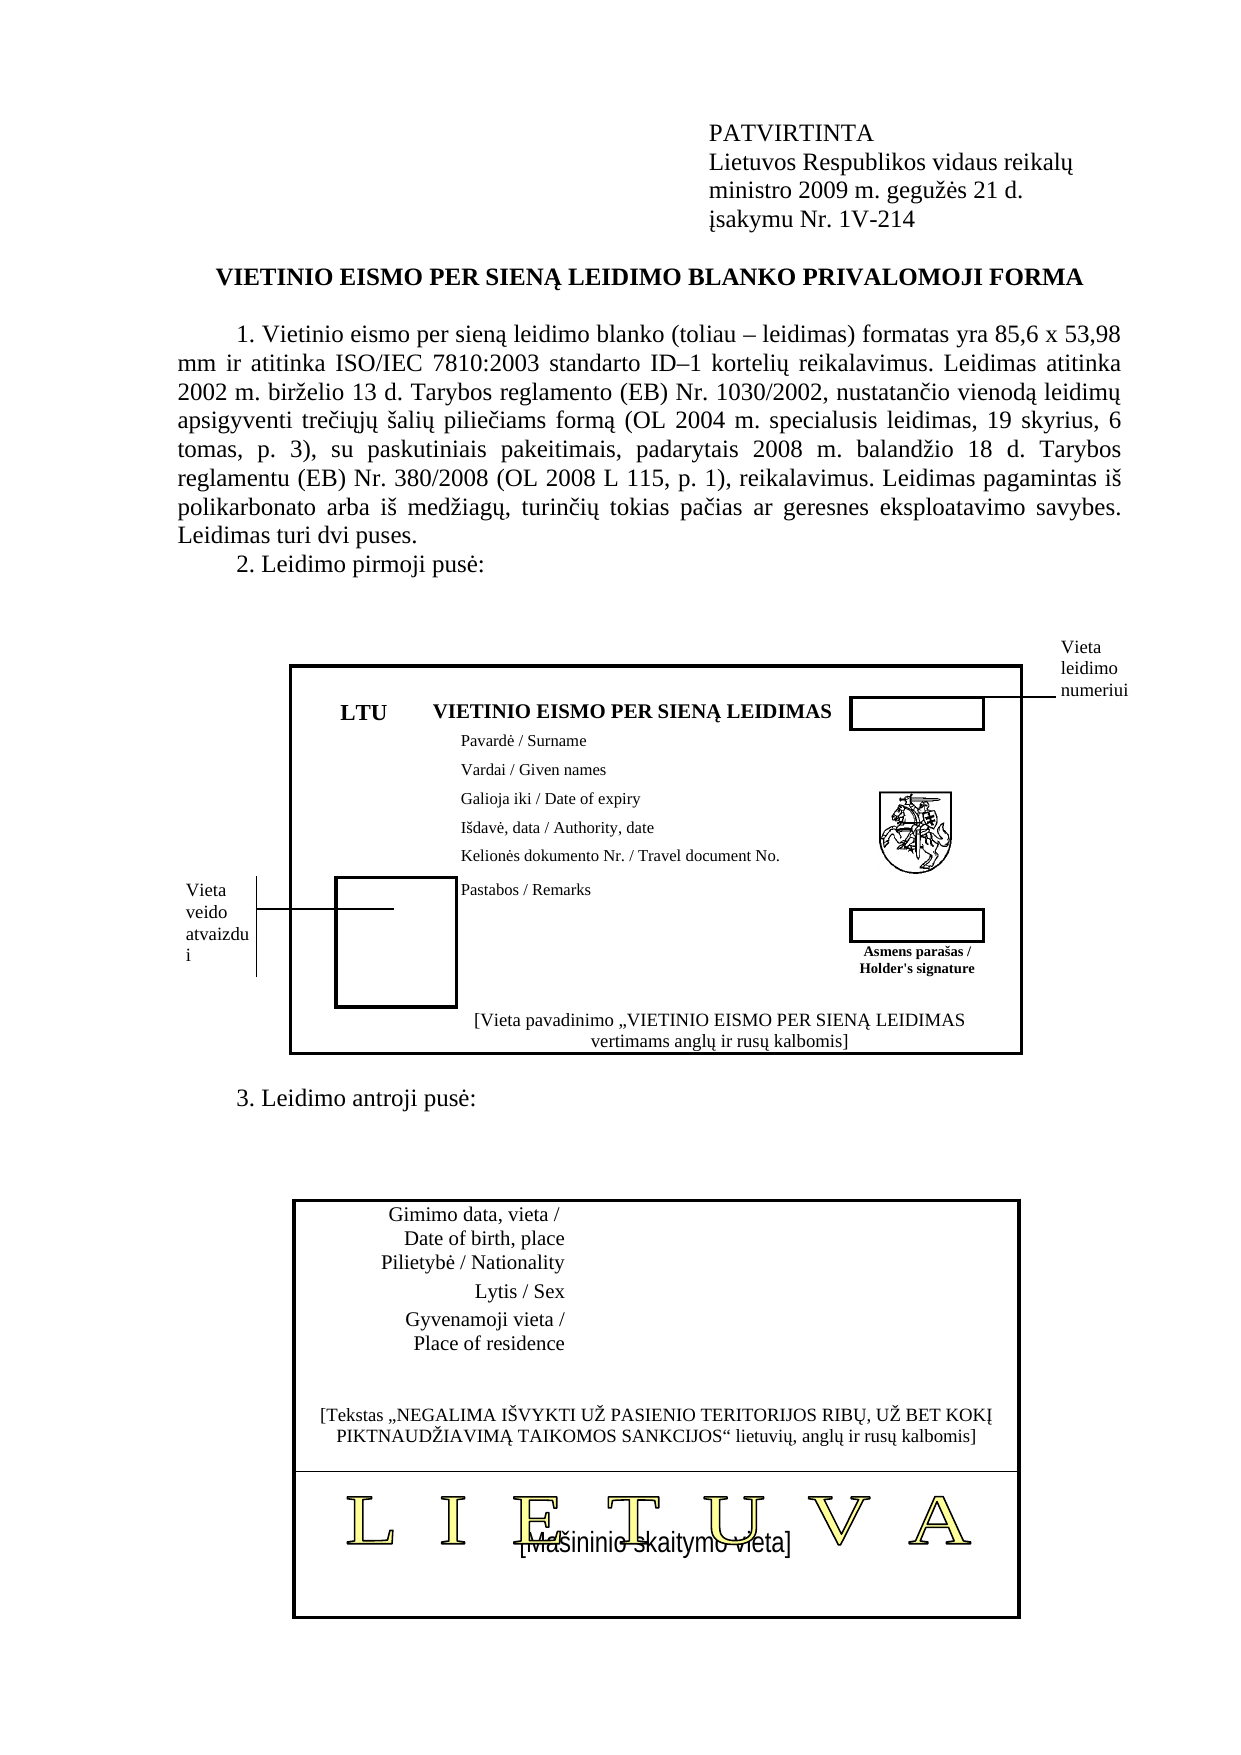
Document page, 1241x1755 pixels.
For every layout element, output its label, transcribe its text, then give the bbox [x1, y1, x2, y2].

table_cell [336, 728, 456, 760]
text 2. Leidimo pirmoji pusė: [177, 549, 1122, 578]
table_cell [181, 1307, 292, 1403]
table_cell [292, 696, 336, 728]
table_cell [336, 668, 497, 696]
table_header [1021, 1199, 1131, 1250]
table_cell [458, 977, 983, 1005]
table_cell [181, 846, 289, 876]
table_cell [851, 760, 983, 789]
table_cell [960, 789, 983, 876]
table_cell [1023, 1005, 1134, 1052]
table_cell [292, 977, 334, 1005]
text ministro 2009 m. gegužės 21 d. [177, 176, 1122, 204]
table_cell [458, 940, 851, 977]
table_cell [181, 1471, 292, 1558]
table_cell [851, 876, 983, 908]
table_cell [336, 789, 456, 817]
table_cell [983, 818, 1020, 846]
table_cell [257, 910, 289, 940]
table_cell [1023, 876, 1134, 908]
table_cell [336, 846, 456, 876]
table_cell Asmens parašas / Holder's signature [851, 943, 983, 977]
table_cell [181, 789, 289, 817]
table_cell Vardai / Given names [456, 760, 851, 789]
table_cell [181, 1250, 292, 1278]
table_cell [983, 876, 1020, 908]
table_cell [292, 846, 336, 876]
table_cell [983, 1005, 1020, 1052]
table_cell [1023, 908, 1134, 940]
table_cell [851, 789, 875, 876]
table_header Vieta leidimo numeriui [1056, 636, 1134, 876]
table_cell Vieta veido atvaizdui [181, 876, 256, 977]
table_cell [292, 760, 336, 789]
table_cell [292, 668, 336, 696]
table_cell [257, 876, 289, 908]
table_cell Išdavė, data / Authority, date [456, 818, 851, 846]
table_cell [336, 760, 456, 789]
table_header [851, 636, 1056, 664]
table_cell [181, 760, 289, 789]
table_cell [1021, 1279, 1131, 1307]
table_cell [181, 1404, 292, 1471]
table_cell [292, 940, 334, 977]
table_cell [983, 789, 1020, 817]
table_cell [853, 911, 982, 940]
table_cell [336, 818, 456, 846]
table_cell [569, 1307, 1017, 1403]
table_cell [292, 1005, 336, 1052]
table_cell [394, 879, 455, 908]
table_cell [983, 977, 1020, 1005]
table_cell [569, 1250, 1017, 1278]
table_cell Pilietybė / Nationality [296, 1250, 569, 1278]
table_cell [458, 908, 849, 940]
table_cell Kelionės dokumento Nr. / Travel document No. [456, 846, 851, 876]
table_cell [181, 1279, 292, 1307]
table_header [497, 636, 851, 664]
table_cell [1023, 977, 1134, 1005]
table_cell [181, 1559, 292, 1616]
text įsakymu Nr. 1V-214 [177, 204, 1122, 233]
table_cell [292, 910, 334, 940]
text VIETINIO EISMO PER SIENĄ LEIDIMO BLANKO PRIVALOMOJI FORMA [177, 262, 1122, 291]
table_cell [1023, 760, 1056, 789]
table_cell [1023, 818, 1056, 846]
table_cell [336, 1009, 456, 1052]
table_cell [338, 977, 455, 1005]
table_cell [Mašininio skaitymo vieta] [296, 1472, 1017, 1558]
table_cell [1021, 1307, 1131, 1403]
table_cell [338, 910, 394, 940]
table_cell [338, 879, 394, 908]
table_cell LTU [336, 696, 419, 728]
table_cell Lytis / Sex [296, 1279, 569, 1307]
table_cell [1023, 846, 1056, 876]
table_cell [1023, 664, 1056, 696]
table_cell [853, 699, 982, 728]
table_cell [983, 940, 1020, 977]
table_header Gimimo data, vieta / Date of birth, place [296, 1202, 569, 1250]
table_cell Galioja iki / Date of expiry [456, 789, 851, 817]
table_cell [983, 846, 1020, 876]
table_cell [1021, 1559, 1131, 1616]
table_cell [Tekstas „NEGALIMA IŠVYKTI UŽ PASIENIO TERITORIJOS RIBŲ, UŽ BET KOKĮ PIKTNAUDŽIAVIMĄ TAIKOMOS SANKCIJOS“ lietuvių, anglų ir rusų kalbomis] [296, 1404, 1017, 1471]
table_cell Pavardė / Surname [456, 728, 851, 760]
table_cell [181, 977, 289, 1005]
table_cell [851, 668, 983, 696]
table_cell [181, 664, 289, 696]
table_cell [257, 940, 289, 977]
table_header [336, 636, 497, 664]
table_cell [292, 818, 336, 846]
table_cell [1023, 789, 1056, 817]
table_cell Gyvenamoji vieta / Place of residence [296, 1307, 569, 1403]
table_cell [292, 728, 336, 760]
table_cell [1023, 940, 1134, 977]
table_header [181, 636, 336, 664]
table_cell [394, 908, 455, 940]
text Lietuvos Respublikos vidaus reikalų [177, 147, 1122, 176]
table_cell [851, 731, 983, 760]
table_cell [338, 940, 455, 977]
table_cell VIETINIO EISMO PER SIENĄ LEIDIMAS [419, 696, 849, 728]
table_cell [983, 760, 1020, 789]
table_cell [181, 696, 289, 728]
table_cell [292, 789, 336, 817]
table_cell [1023, 698, 1056, 728]
table_cell [497, 668, 851, 696]
table_header [181, 1199, 292, 1250]
table_cell [181, 1005, 289, 1052]
table_cell [Vieta pavadinimo „VIETINIO EISMO PER SIENĄ LEIDIMAS vertimams anglų ir rusų kalbomis] [456, 1005, 983, 1052]
table_cell Pastabos / Remarks [458, 876, 851, 908]
table_header [569, 1202, 1017, 1250]
table_cell [985, 908, 1020, 940]
table_cell [983, 728, 1020, 760]
text 1. Vietinio eismo per sieną leidimo blanko (toliau – leidimas) formatas yra 85,6 x 53,98 mm ir atitinka ISO/IEC 7810:2003 standarto ID–1 kortelių reikalavimus. Leidimas atitinka 2002 m. birželio 13 d. Tarybos reglamento (EB) Nr. 1030/2002, nustatančio vienodą leidimų apsigyventi trečiųjų šalių piliečiams formą (OL 2004 m. specialusis leidimas, 19 skyrius, 6 tomas, p. 3), su paskutiniais pakeitimais, padarytais 2008 m. balandžio 18 d. Tarybos reglamentu (EB) Nr. 380/2008 (OL 2008 L 115, p. 1), reikalavimus. Leidimas pagamintas iš polikarbonato arba iš medžiagų, turinčių tokias pačias ar geresnes eksploatavimo savybes. Leidimas turi dvi puses. [177, 319, 1122, 549]
table_cell [296, 1559, 1017, 1616]
table_cell [1023, 728, 1056, 760]
table_cell [983, 668, 1020, 696]
table_cell [181, 728, 289, 760]
text PATVIRTINTA [177, 118, 1122, 147]
table_cell [1021, 1250, 1131, 1278]
table_cell [569, 1279, 1017, 1307]
text 3. Leidimo antroji pusė: [177, 1083, 1122, 1112]
table_cell [181, 818, 289, 846]
table_cell [1021, 1404, 1131, 1471]
table_cell [1021, 1471, 1131, 1558]
table_cell [292, 876, 334, 908]
table_cell [985, 698, 1020, 728]
